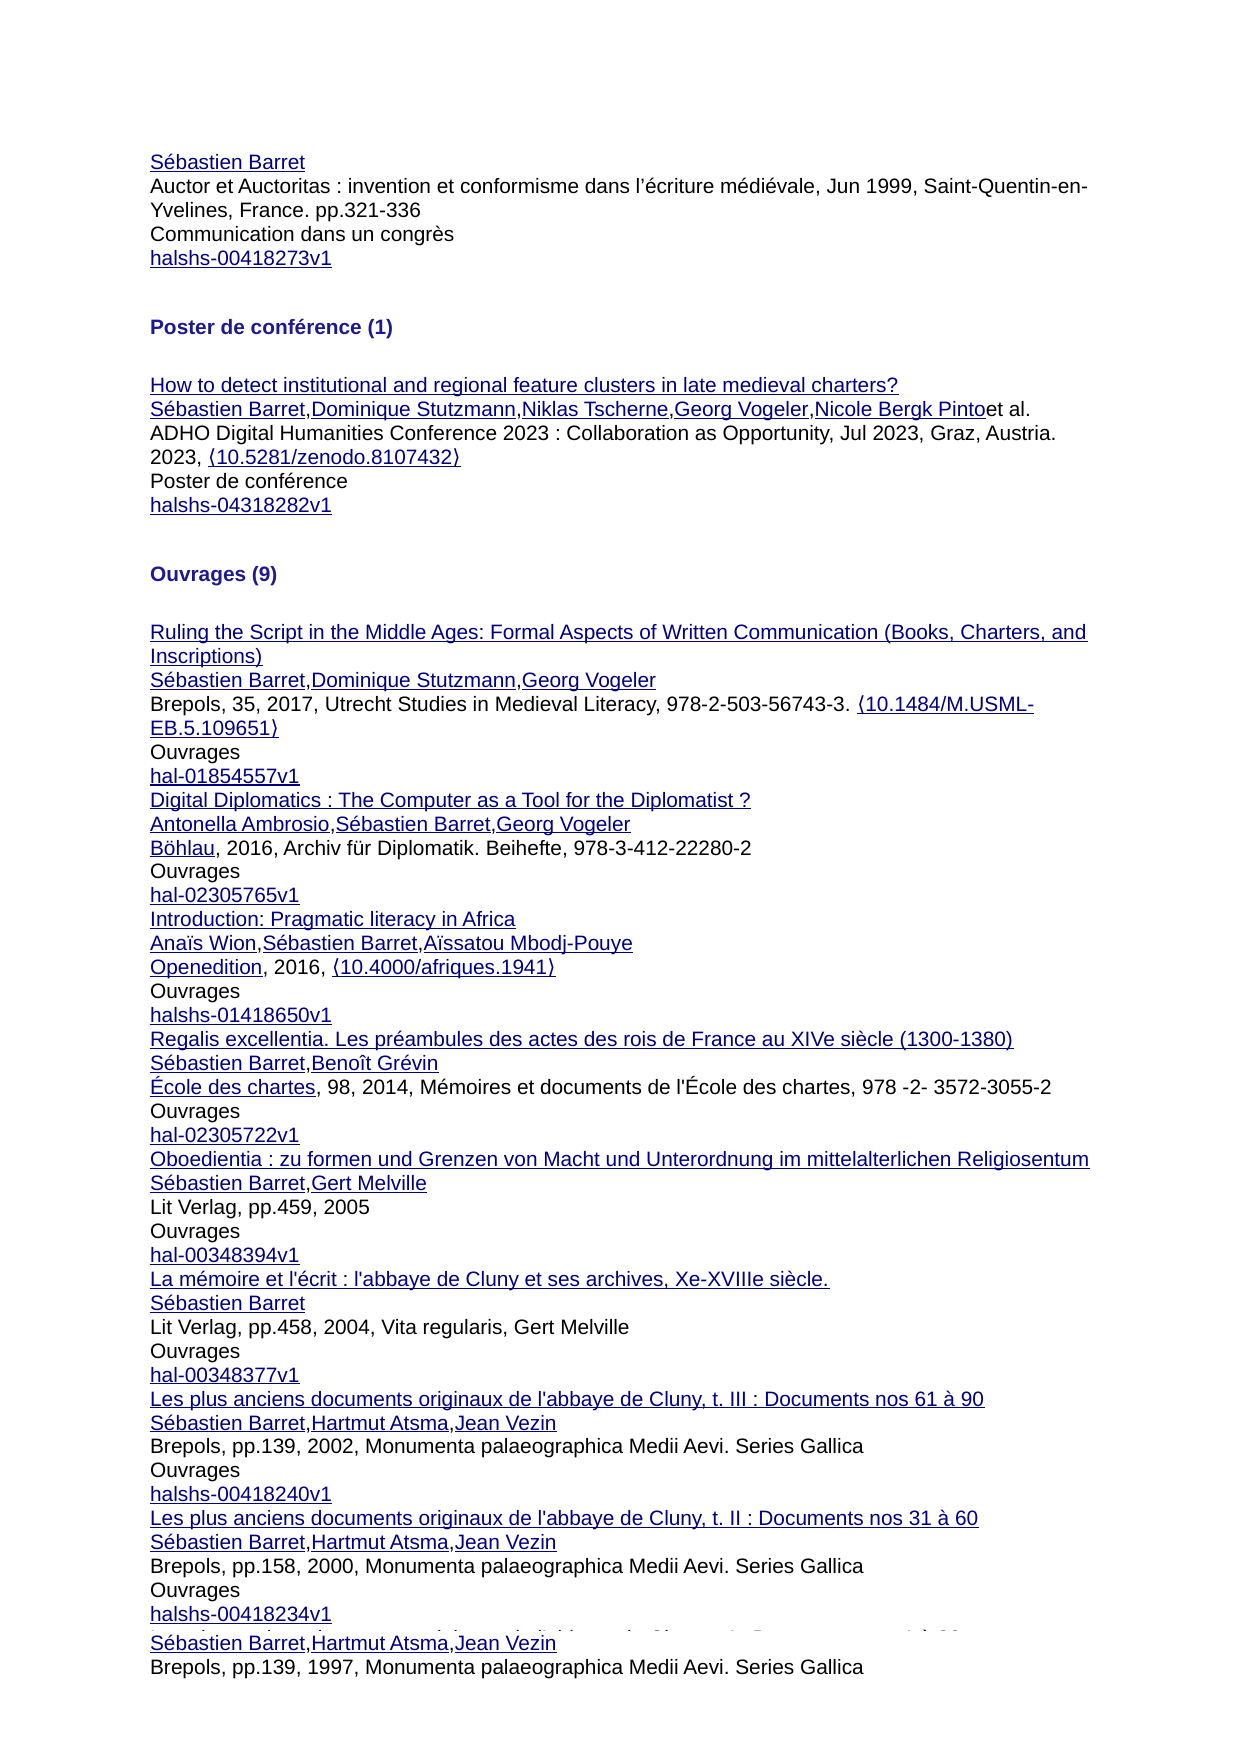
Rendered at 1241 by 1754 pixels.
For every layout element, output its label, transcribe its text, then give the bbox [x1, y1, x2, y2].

table_cell Sébastien Barret,Gert Melville Lit Verlag, pp.459, 2005 Ouvrages hal-00348394v1 [150, 1169, 1090, 1267]
table_cell Les plus anciens documents originaux de l'abbaye de Cluny, t. I : Documents nos 1 à 30 Sébastien Barret,Hartmut Atsma,Jean Vezin Brepols, pp.139, 1997, Monumenta palaeographica Medii Aevi. Series Gallica Ouvrages halshs-00418220v1 [150, 1626, 1090, 1679]
table_cell La mémoire et l'écrit : l'abbaye de Cluny et ses archives, Xe-XVIIIe siècle. Sébastien Barret Lit Verlag, pp.458, 2004, Vita regularis, Gert Melville Ouvrages hal-00348377v1 [150, 1267, 1090, 1386]
table_cell Les plus anciens documents originaux de l'abbaye de Cluny, t. II : Documents nos 31 à 60 Sébastien Barret,Hartmut Atsma,Jean Vezin Brepols, pp.158, 2000, Monumenta palaeographica Medii Aevi. Series Gallica Ouvrages halshs-00418234v1 [150, 1506, 1090, 1626]
table_cell Sébastien Barret Auctor et Auctoritas : invention et conformisme dans l’écriture médiévale, Jun 1999, Saint-Quentin-en-Yvelines, France. pp.321-336 Communication dans un congrès halshs-00418273v1 [150, 150, 1090, 270]
table_header How to detect institutional and regional feature clusters in late medieval charters? Sébastien Barret,Dominique Stutzmann,Niklas Tscherne,Georg Vogeler,Nicole Bergk Pintoet al. ADHO Digital Humanities Conference 2023 : Collaboration as Opportunity, Jul 2023, Graz, Austria. 2023, ⟨10.5281/zenodo.8107432⟩ Poster de conférence halshs-04318282v1 [150, 373, 1090, 517]
table_cell Regalis excellentia. Les préambules des actes des rois de France au XIVe siècle (1300-1380) Sébastien Barret,Benoît Grévin École des chartes, 98, 2014, Mémoires et documents de l'École des chartes, 978 -2- 3572-3055-2 Ouvrages hal-02305722v1 [150, 1027, 1090, 1147]
table_header Ruling the Script in the Middle Ages: Formal Aspects of Written Communication (Books, Charters, and Inscriptions) Sébastien Barret,Dominique Stutzmann,Georg Vogeler Brepols, 35, 2017, Utrecht Studies in Medieval Literacy, 978-2-503-56743-3. ⟨10.1484/M.USML-EB.5.109651⟩ Ouvrages hal-01854557v1 [150, 620, 1090, 787]
table_cell Digital Diplomatics : The Computer as a Tool for the Diplomatist ? Antonella Ambrosio,Sébastien Barret,Georg Vogeler Böhlau, 2016, Archiv für Diplomatik. Beihefte, 978-3-412-22280-2 Ouvrages hal-02305765v1 [150, 788, 1090, 907]
subtitle Ouvrages (9) [150, 561, 1090, 585]
table_cell Les plus anciens documents originaux de l'abbaye de Cluny, t. III : Documents nos 61 à 90 Sébastien Barret,Hartmut Atsma,Jean Vezin Brepols, pp.139, 2002, Monumenta palaeographica Medii Aevi. Series Gallica Ouvrages halshs-00418240v1 [150, 1386, 1090, 1506]
table_cell Oboedientia : zu formen und Grenzen von Macht und Unterordnung im mittelalterlichen Religiosentum [150, 1147, 1090, 1168]
subtitle Poster de conférence (1) [150, 314, 1090, 338]
table_cell Introduction: Pragmatic literacy in Africa Anaïs Wion,Sébastien Barret,Aïssatou Mbodj-Pouye Openedition, 2016, ⟨10.4000/afriques.1941⟩ Ouvrages halshs-01418650v1 [150, 907, 1090, 1027]
